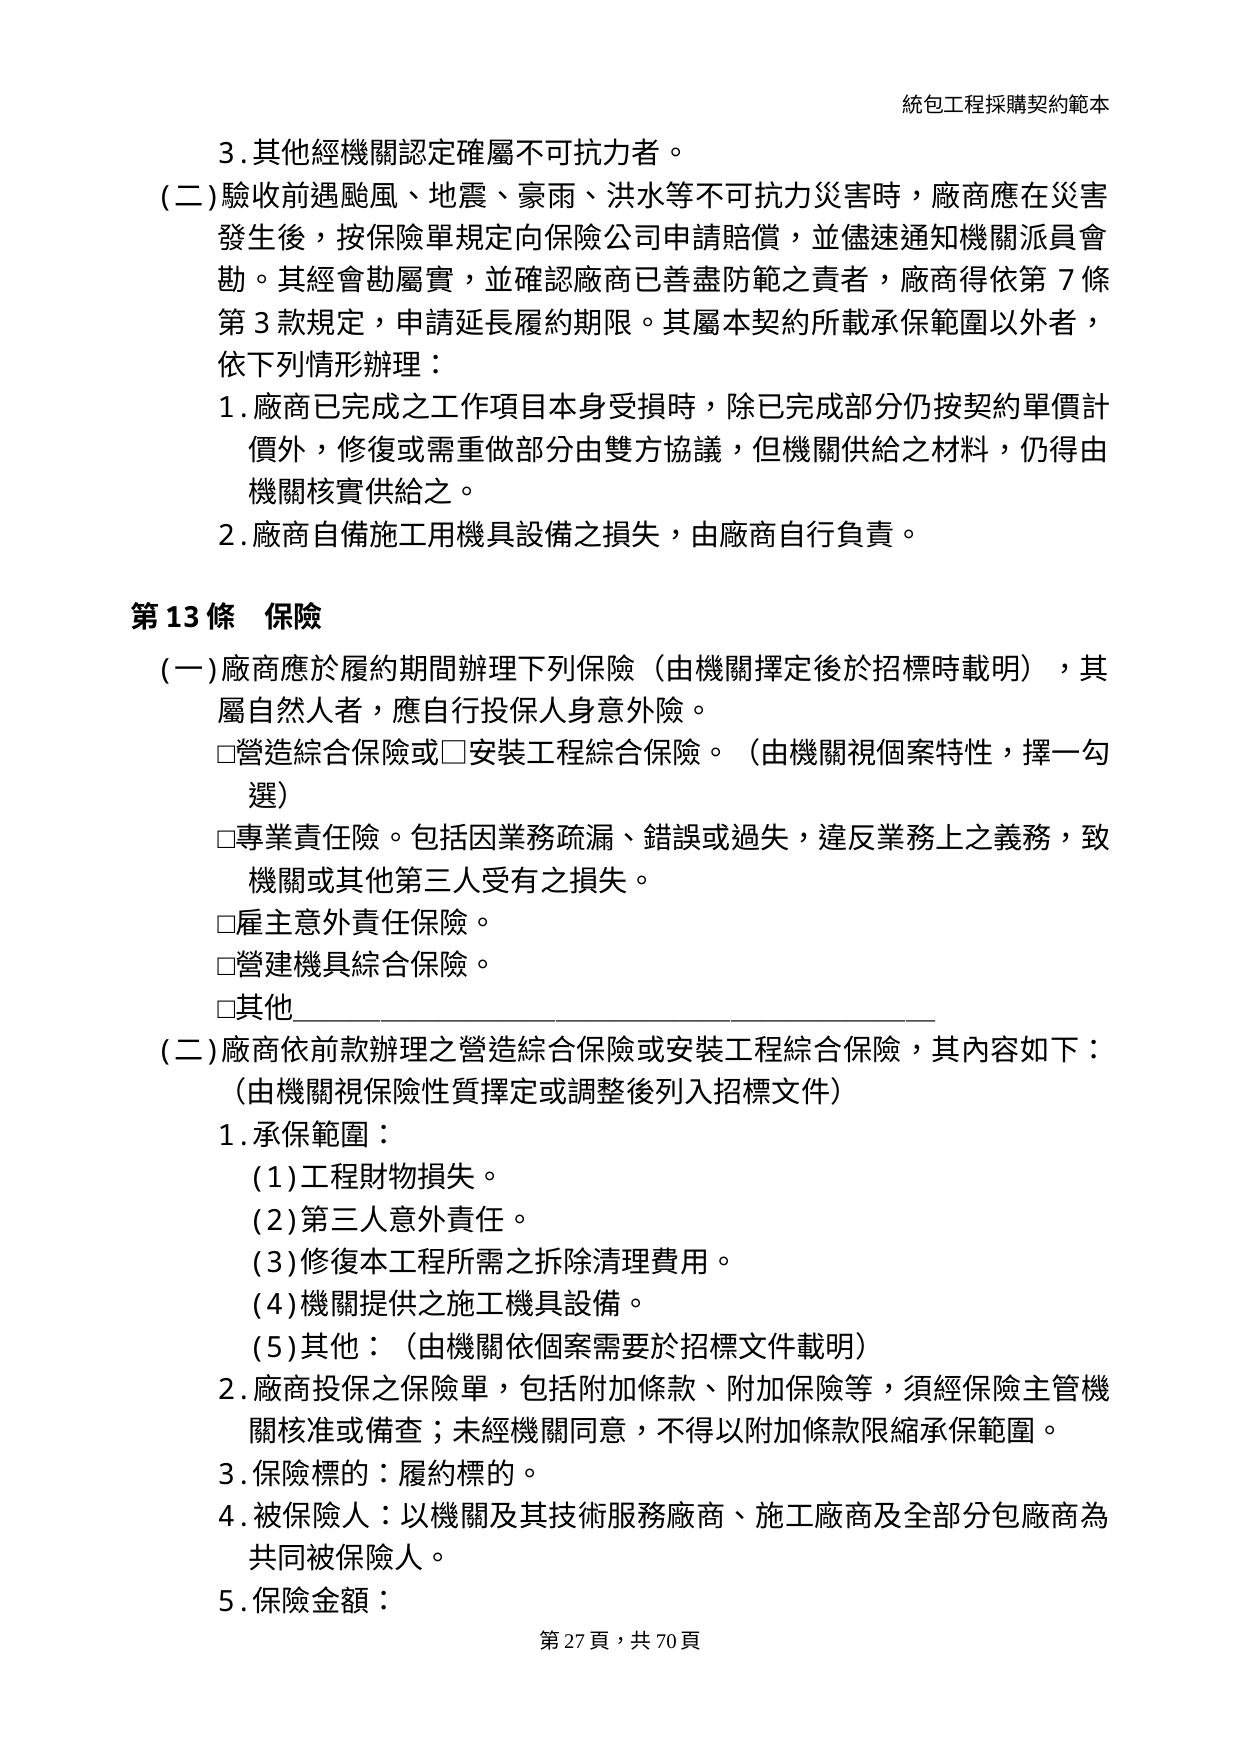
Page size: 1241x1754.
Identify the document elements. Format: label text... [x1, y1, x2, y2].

text (1)工程財物損失。 [248, 1154, 1110, 1196]
text 2.廠商投保之保險單，包括附加條款、附加保險等，須經保險主管機關核准或備查；未經機關同意，不得以附加條款限縮承保範圍。 [217, 1366, 1110, 1450]
text (二)驗收前遇颱風、地震、豪雨、洪水等不可抗力災害時，廠商應在災害發生後，按保險單規定向保險公司申請賠償，並儘速通知機關派員會勘。其經會勘屬實，並確認廠商已善盡防範之責者，廠商得依第7條第3款規定，申請延長履約期限。其屬本契約所載承保範圍以外者，依下列情形辦理： [156, 172, 1110, 384]
text 1.廠商已完成之工作項目本身受損時，除已完成部分仍按契約單價計價外，修復或需重做部分由雙方協議，但機關供給之材料，仍得由機關核實供給之。 [217, 384, 1110, 511]
text (2)第三人意外責任。 [248, 1196, 1110, 1238]
text (二)廠商依前款辦理之營造綜合保險或安裝工程綜合保險，其內容如下：（由機關視保險性質擇定或調整後列入招標文件） [156, 1027, 1110, 1111]
text 3.其他經機關認定確屬不可抗力者。 [217, 130, 1110, 172]
text □營建機具綜合保險。 [217, 942, 1110, 984]
text (4)機關提供之施工機具設備。 [248, 1281, 1110, 1323]
text (3)修復本工程所需之拆除清理費用。 [248, 1238, 1110, 1281]
text (5)其他：（由機關依個案需要於招標文件載明） [248, 1323, 1110, 1366]
text (一)廠商應於履約期間辦理下列保險（由機關擇定後於招標時載明），其屬自然人者，應自行投保人身意外險。 [156, 645, 1110, 730]
text 3.保險標的：履約標的。 [217, 1450, 1110, 1493]
text 第13條 保險 [130, 593, 1110, 636]
text 2.廠商自備施工用機具設備之損失，由廠商自行負責。 [217, 511, 1110, 553]
text 5.保險金額： [217, 1577, 1110, 1620]
text □其他＿＿＿＿＿＿＿＿＿＿＿＿＿＿＿＿＿＿＿＿＿＿ [217, 984, 1110, 1027]
text □專業責任險。包括因業務疏漏、錯誤或過失，違反業務上之義務，致機關或其他第三人受有之損失。 [217, 815, 1110, 899]
text 4.被保險人：以機關及其技術服務廠商、施工廠商及全部分包廠商為共同被保險人。 [217, 1493, 1110, 1577]
text □營造綜合保險或□安裝工程綜合保險。（由機關視個案特性，擇一勾選） [217, 730, 1110, 815]
text □雇主意外責任保險。 [217, 899, 1110, 942]
text 1.承保範圍： [217, 1111, 1110, 1154]
